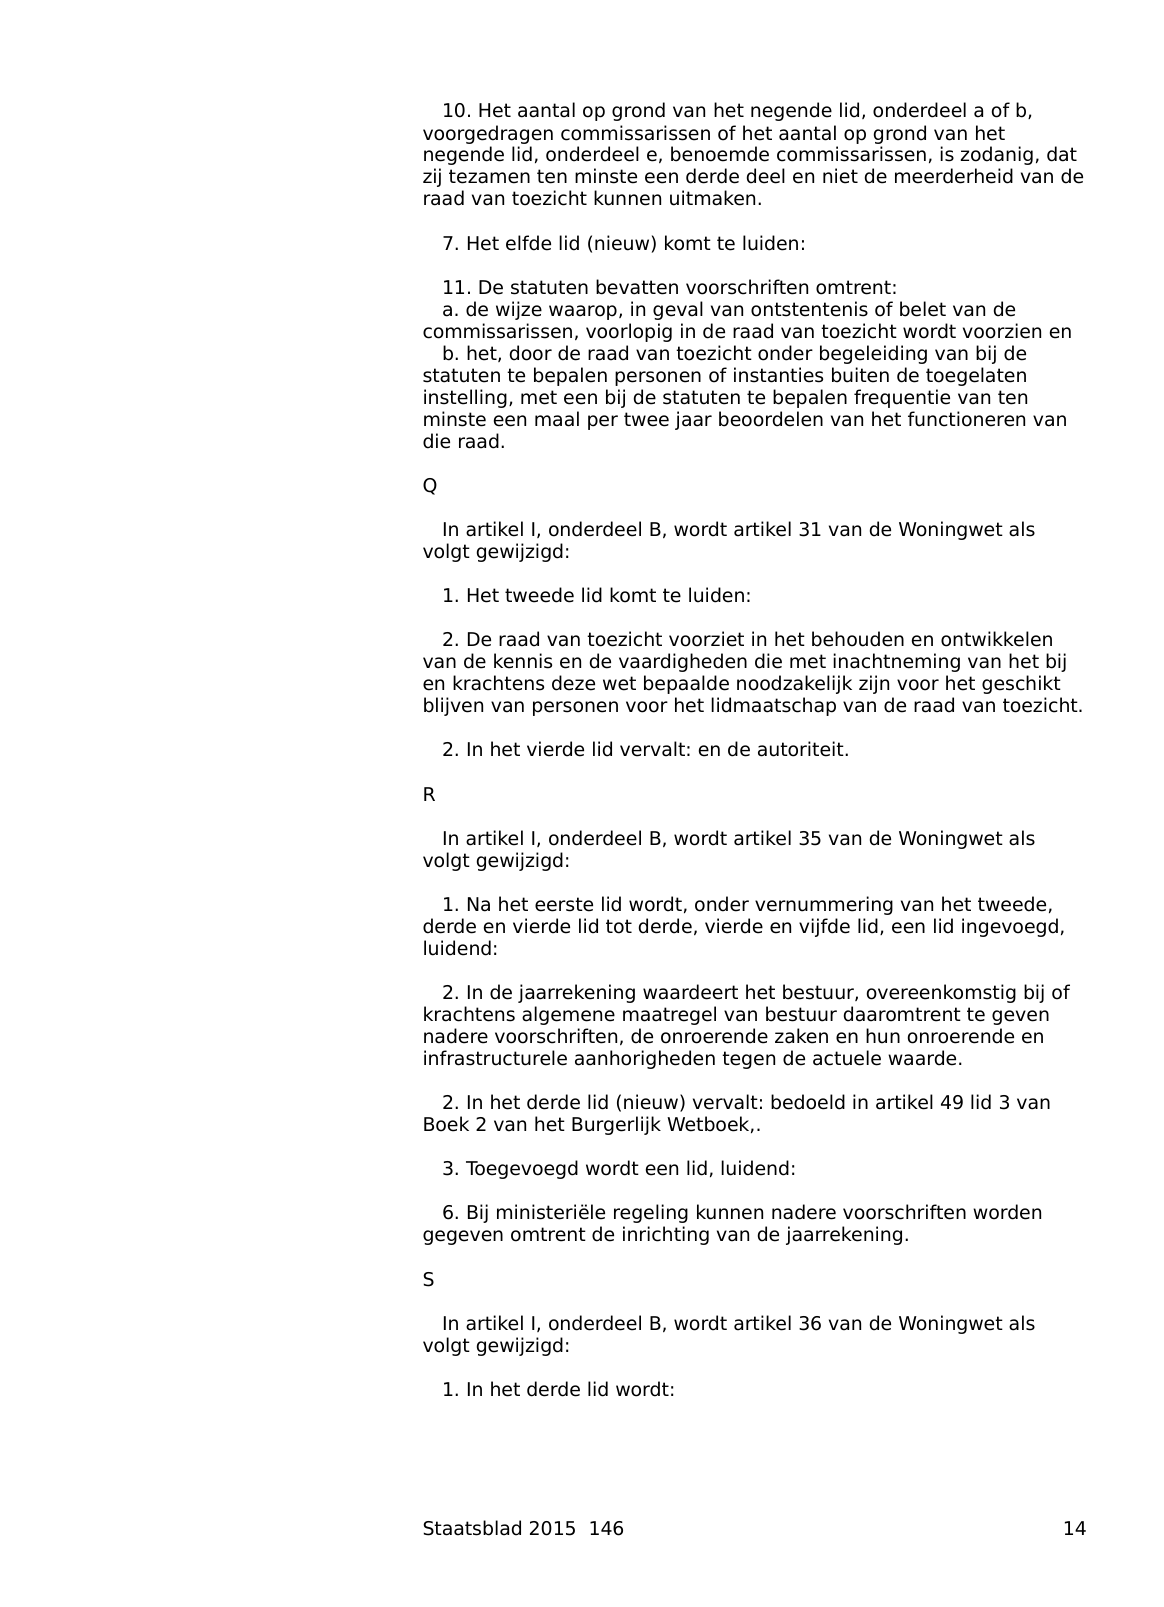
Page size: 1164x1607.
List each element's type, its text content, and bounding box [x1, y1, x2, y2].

text a. de wijze waarop, in geval van ontstentenis of belet van de commissarissen, voorlopig in de raad van toezicht wordt voorzien en [422, 299, 1087, 343]
text 2. De raad van toezicht voorziet in het behouden en ontwikkelen van de kennis en de vaardigheden die met inachtneming van het bij en krachtens deze wet bepaalde noodzakelijk zijn voor het geschikt blijven van personen voor het lidmaatschap van de raad van toezicht. [422, 629, 1087, 717]
text 1. In het derde lid wordt: [422, 1379, 1087, 1401]
text 10. Het aantal op grond van het negende lid, onderdeel a of b, voorgedragen commissarissen of het aantal op grond van het negende lid, onderdeel e, benoemde commissarissen, is zodanig, dat zij tezamen ten minste een derde deel en niet de meerderheid van de raad van toezicht kunnen uitmaken. [422, 100, 1087, 210]
text b. het, door de raad van toezicht onder begeleiding van bij de statuten te bepalen personen of instanties buiten de toegelaten instelling, met een bij de statuten te bepalen frequentie van ten minste een maal per twee jaar beoordelen van het functioneren van die raad. [422, 343, 1087, 452]
text 11. De statuten bevatten voorschriften omtrent: [422, 277, 1087, 299]
text 7. Het elfde lid (nieuw) komt te luiden: [422, 232, 1087, 254]
text 1. Na het eerste lid wordt, onder vernummering van het tweede, derde en vierde lid tot derde, vierde en vijfde lid, een lid ingevoegd, luidend: [422, 894, 1087, 960]
text 2. In het vierde lid vervalt: en de autoriteit. [422, 739, 1087, 761]
text R [422, 783, 1087, 805]
text 1. Het tweede lid komt te luiden: [422, 585, 1087, 607]
text In artikel I, onderdeel B, wordt artikel 36 van de Woningwet als volgt gewijzigd: [422, 1313, 1087, 1357]
text 2. In de jaarrekening waardeert het bestuur, overeenkomstig bij of krachtens algemene maatregel van bestuur daaromtrent te geven nadere voorschriften, de onroerende zaken en hun onroerende en infrastructurele aanhorigheden tegen de actuele waarde. [422, 982, 1087, 1070]
text Q [422, 475, 1087, 497]
text 2. In het derde lid (nieuw) vervalt: bedoeld in artikel 49 lid 3 van Boek 2 van het Burgerlijk Wetboek,. [422, 1092, 1087, 1136]
text 3. Toegevoegd wordt een lid, luidend: [422, 1158, 1087, 1180]
text 6. Bij ministeriële regeling kunnen nadere voorschriften worden gegeven omtrent de inrichting van de jaarrekening. [422, 1202, 1087, 1246]
text In artikel I, onderdeel B, wordt artikel 31 van de Woningwet als volgt gewijzigd: [422, 519, 1087, 563]
text S [422, 1268, 1087, 1290]
text In artikel I, onderdeel B, wordt artikel 35 van de Woningwet als volgt gewijzigd: [422, 828, 1087, 872]
